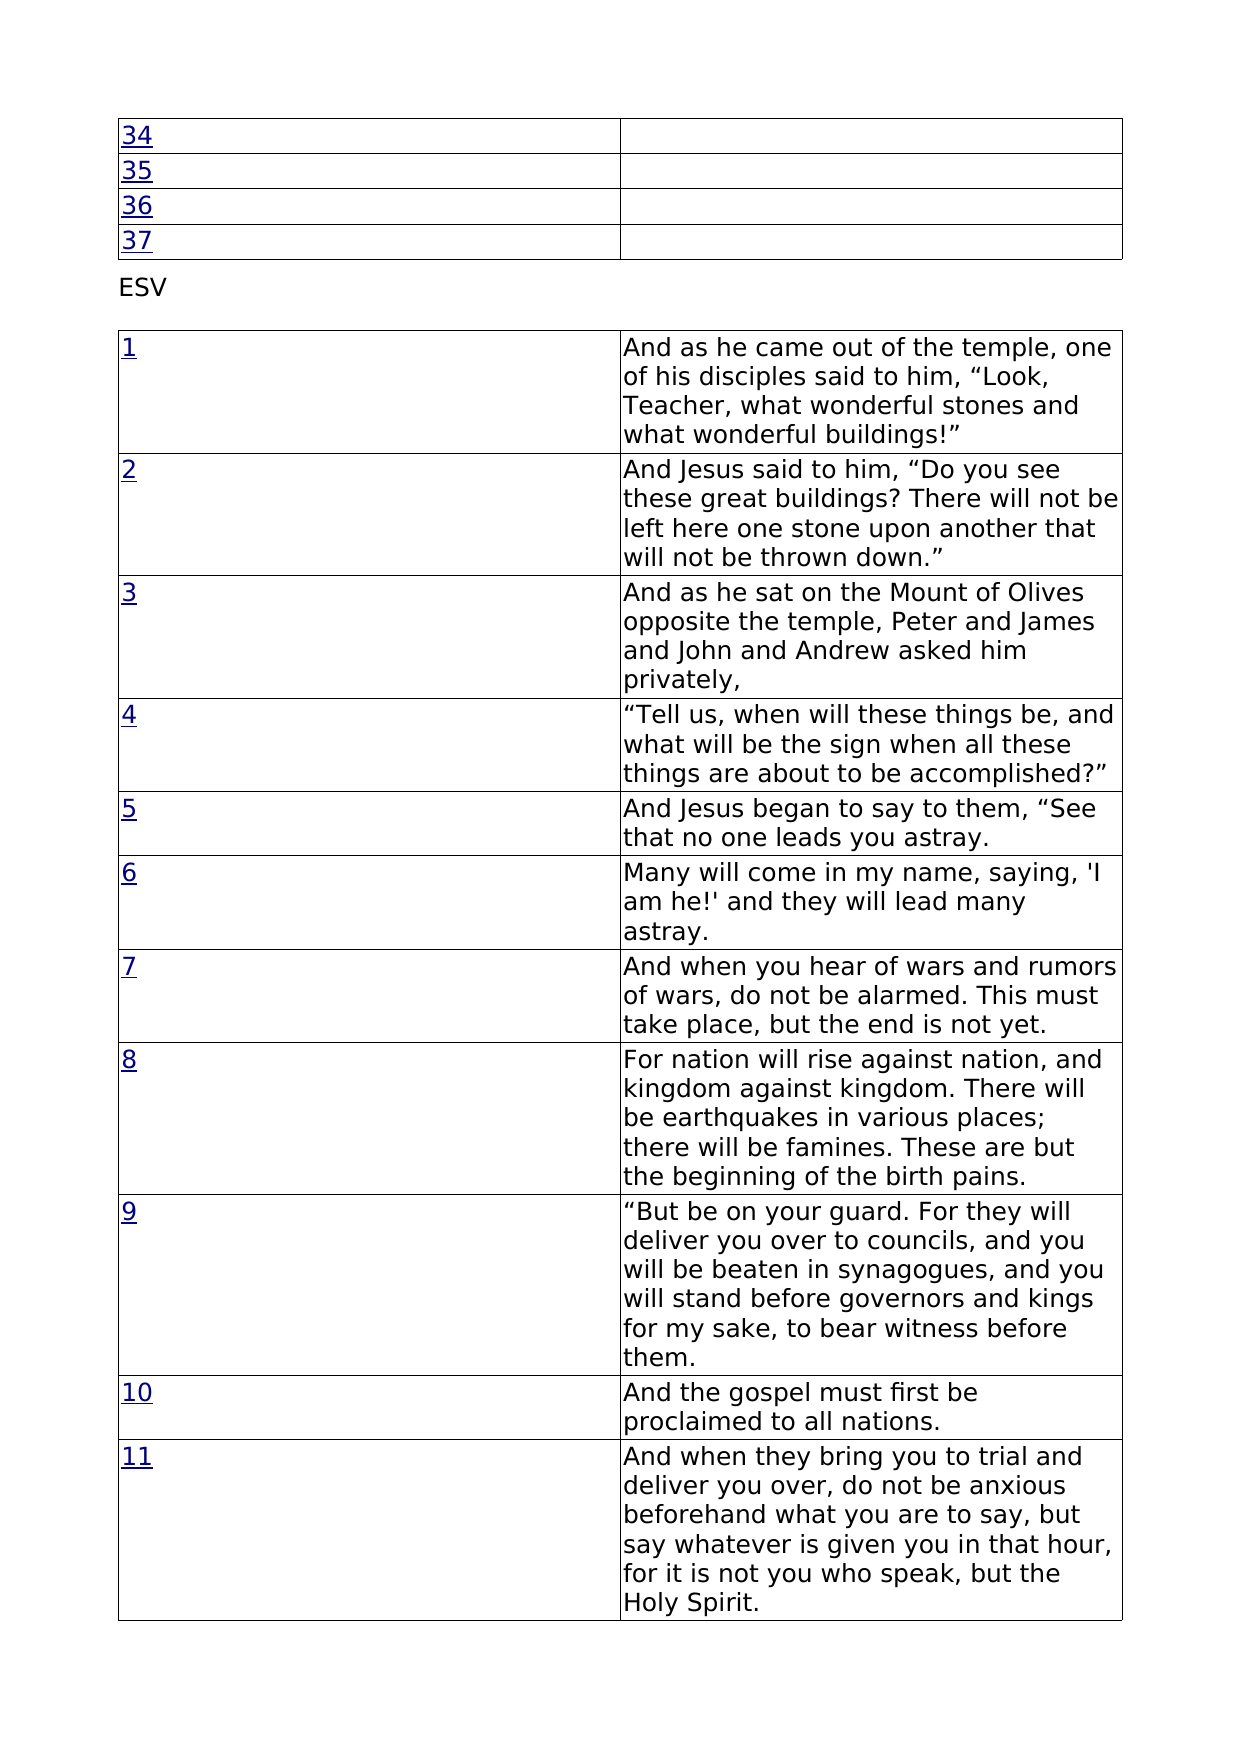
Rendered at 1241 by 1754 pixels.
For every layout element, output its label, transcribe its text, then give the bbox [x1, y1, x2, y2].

table_cell 36 [119, 189, 620, 223]
table_cell 4 [119, 699, 620, 791]
table_cell [621, 225, 1122, 258]
table_cell And when they bring you to trial and deliver you over, do not be anxious beforehand what you are to say, but say whatever is given you in that hour, for it is not you who speak, but the Holy Spirit. [621, 1440, 1122, 1620]
text ESV [118, 273, 1122, 303]
table_cell Many will come in my name, saying, 'I am he!' and they will lead many astray. [621, 856, 1122, 949]
table_cell [621, 189, 1122, 223]
table_cell 37 [119, 225, 620, 258]
table_cell “Tell us, when will these things be, and what will be the sign when all these things are about to be accomplished?” [621, 699, 1122, 791]
table_cell 11 [119, 1440, 620, 1620]
table_cell 34 [119, 119, 620, 153]
table_cell 7 [119, 950, 620, 1042]
table_cell [621, 119, 1122, 153]
table_cell 3 [119, 576, 620, 698]
table_cell 6 [119, 856, 620, 949]
table_cell 9 [119, 1195, 620, 1375]
table_cell 5 [119, 792, 620, 855]
table_cell 8 [119, 1043, 620, 1194]
table_cell [621, 154, 1122, 188]
table_cell And the gospel must first be proclaimed to all nations. [621, 1376, 1122, 1439]
table_cell For nation will rise against nation, and kingdom against kingdom. There will be earthquakes in various places; there will be famines. These are but the beginning of the birth pains. [621, 1043, 1122, 1194]
table_cell And Jesus began to say to them, “See that no one leads you astray. [621, 792, 1122, 855]
table_cell And when you hear of wars and rumors of wars, do not be alarmed. This must take place, but the end is not yet. [621, 950, 1122, 1042]
table_cell 2 [119, 454, 620, 575]
table_cell 10 [119, 1376, 620, 1439]
table_header And as he came out of the temple, one of his disciples said to him, “Look, Teacher, what wonderful stones and what wonderful buildings!” [621, 331, 1122, 452]
table_header 1 [119, 331, 620, 452]
table_cell “But be on your guard. For they will deliver you over to councils, and you will be beaten in synagogues, and you will stand before governors and kings for my sake, to bear witness before them. [621, 1195, 1122, 1375]
table_cell And as he sat on the Mount of Olives opposite the temple, Peter and James and John and Andrew asked him privately, [621, 576, 1122, 698]
table_cell 35 [119, 154, 620, 188]
table_cell And Jesus said to him, “Do you see these great buildings? There will not be left here one stone upon another that will not be thrown down.” [621, 454, 1122, 575]
